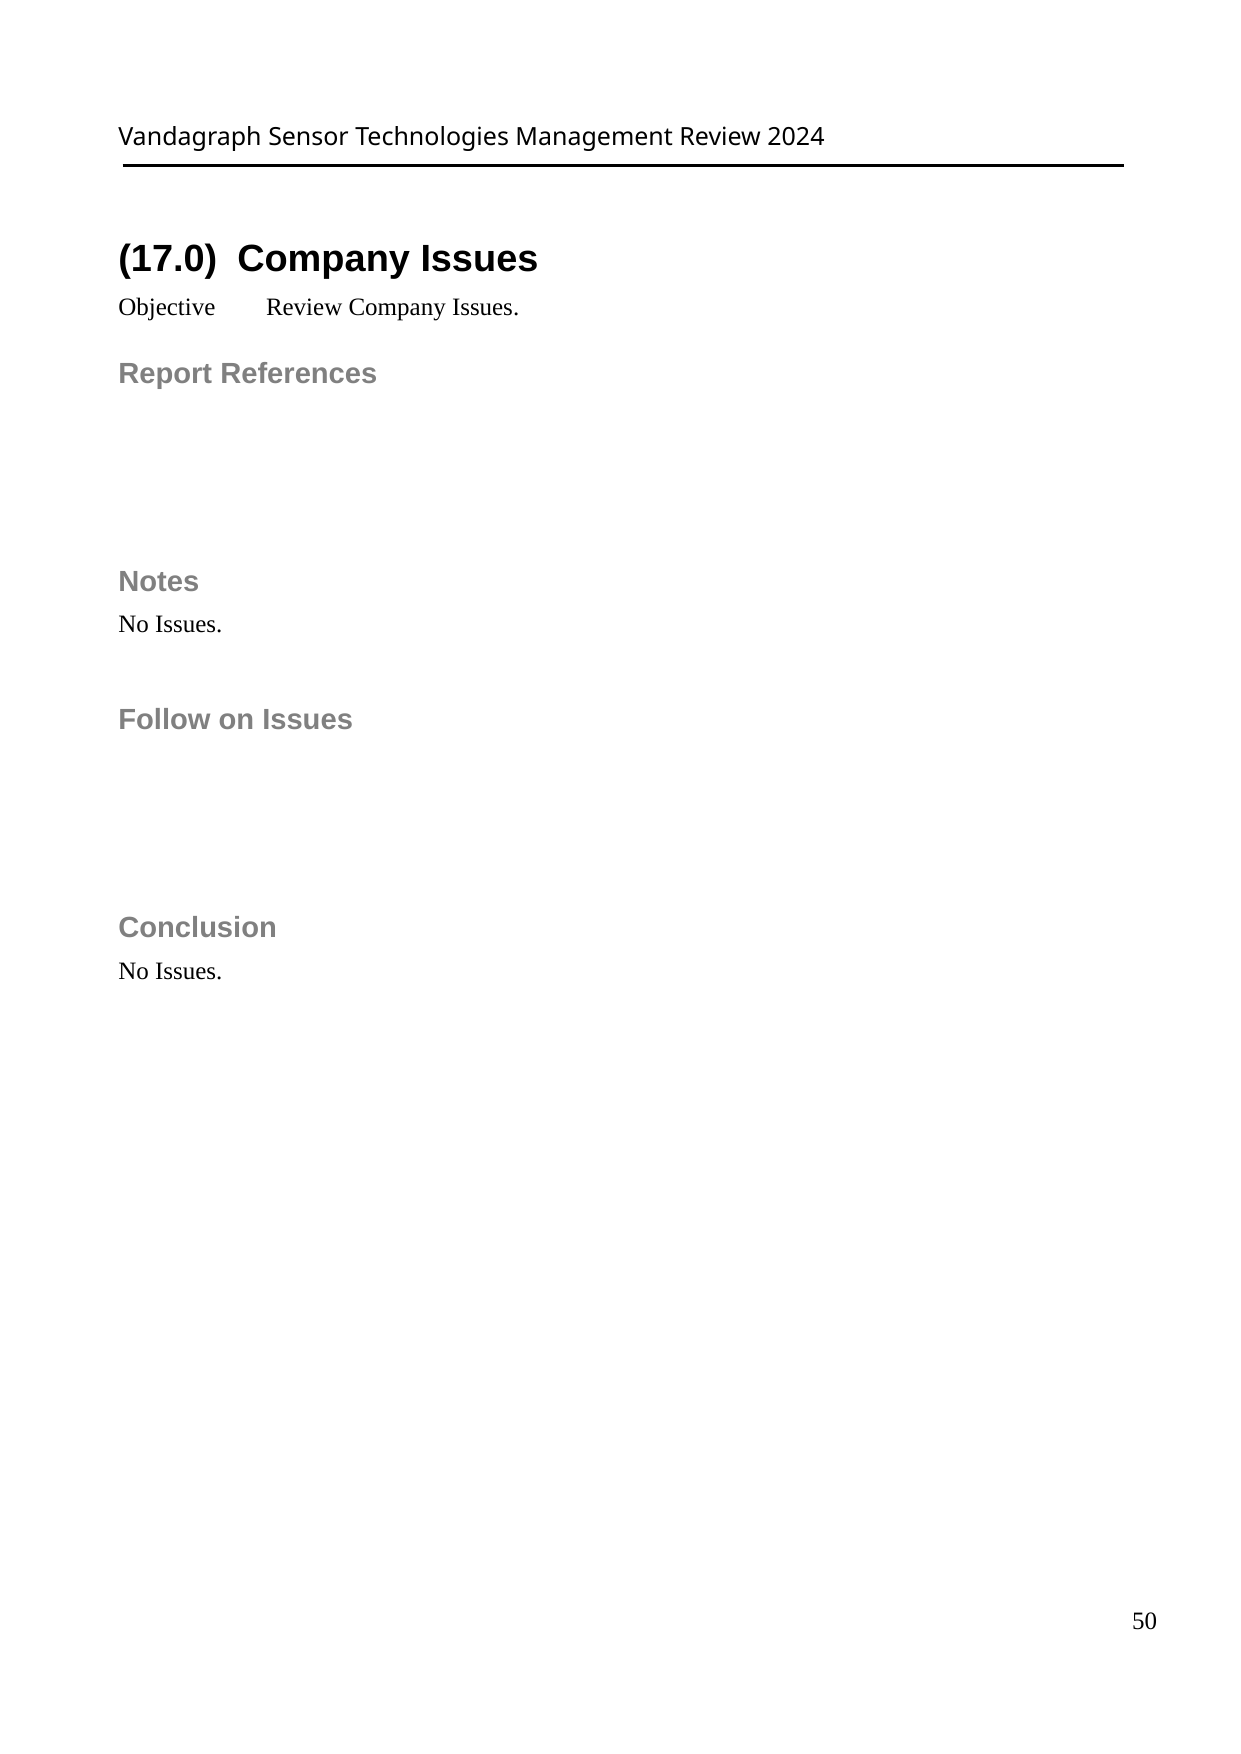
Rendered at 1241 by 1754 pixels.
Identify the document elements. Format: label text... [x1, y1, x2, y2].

subtitle Conclusion [118, 910, 1122, 943]
subtitle Follow on Issues [118, 702, 1122, 736]
text Objective Review Company Issues. [118, 292, 1122, 321]
subtitle (17.0) Company Issues [118, 236, 1122, 279]
text No Issues. [118, 609, 1122, 638]
text No Issues. [118, 956, 1122, 984]
subtitle Notes [118, 563, 1122, 597]
subtitle Report References [118, 356, 1122, 389]
